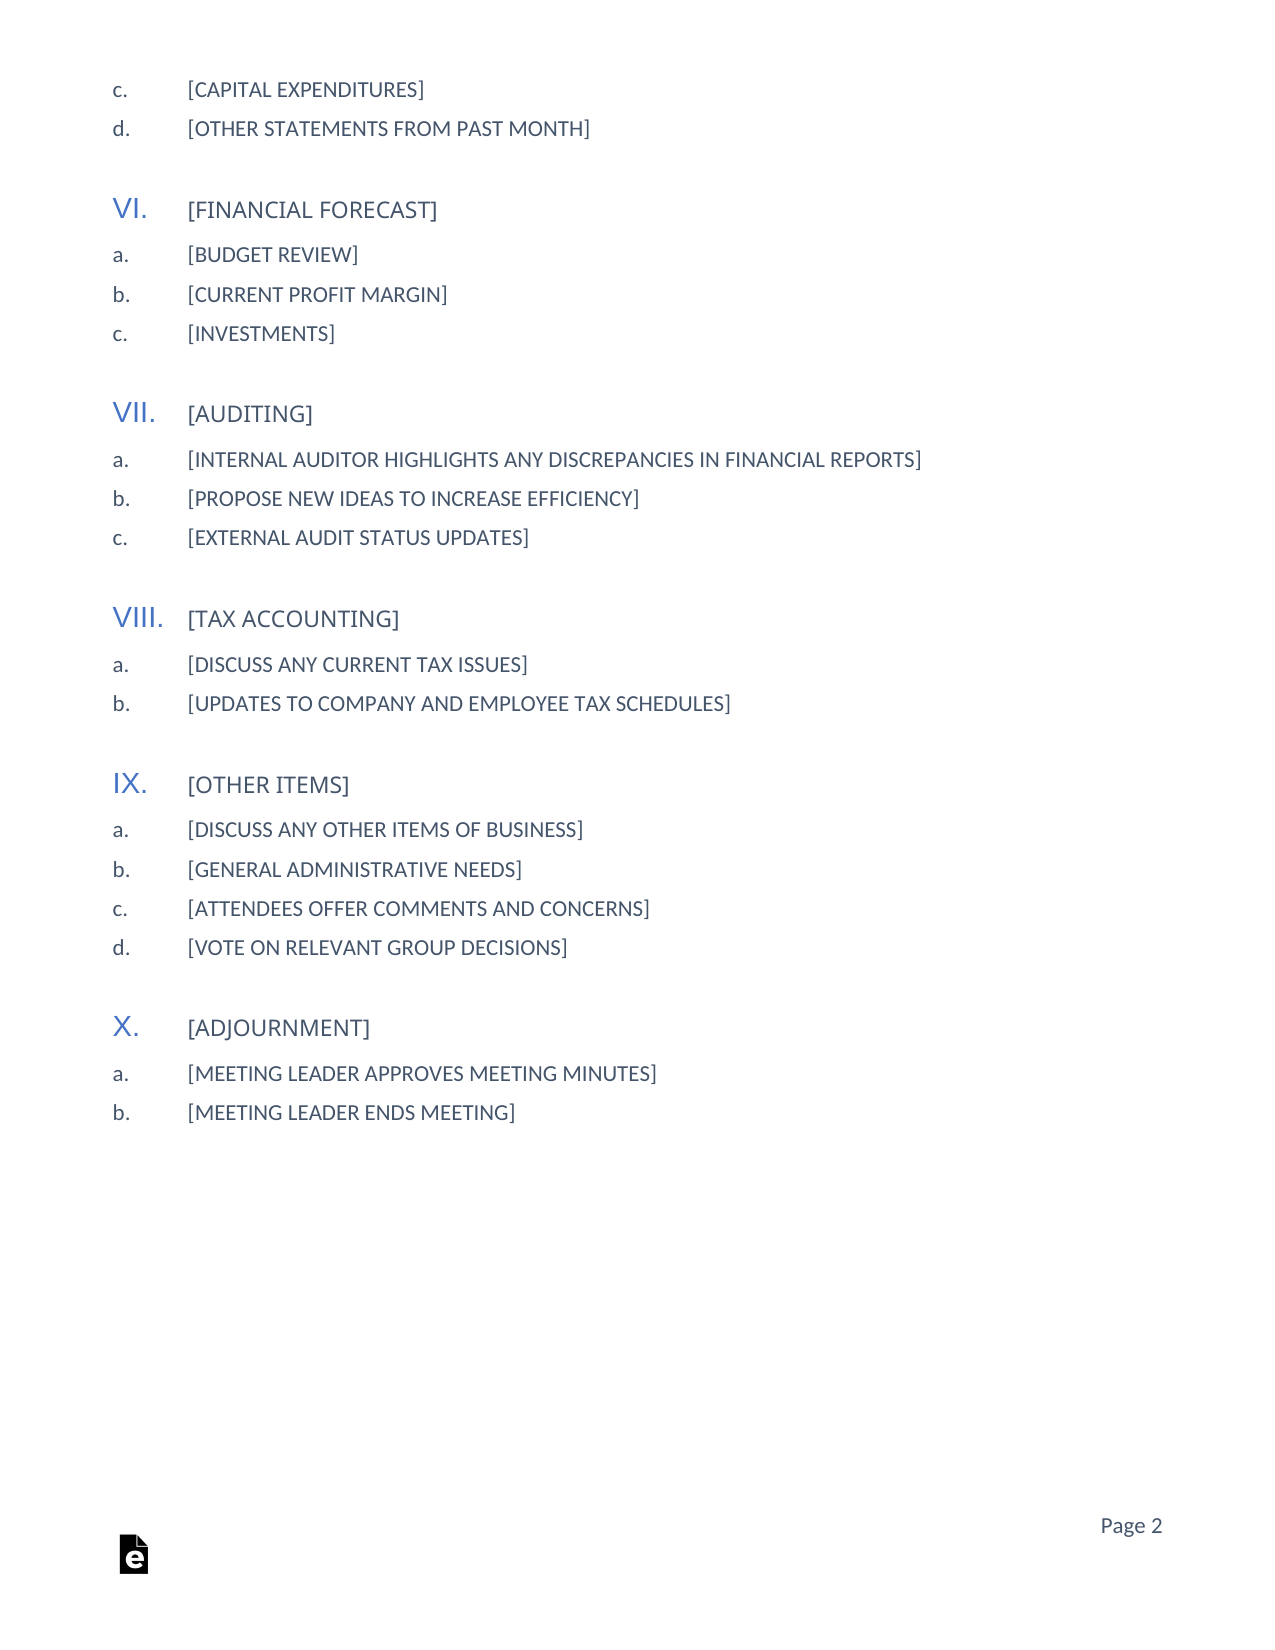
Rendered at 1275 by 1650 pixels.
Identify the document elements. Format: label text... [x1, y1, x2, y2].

subtitle [DISCUSS ANY CURRENT TAX ISSUES] [112, 650, 937, 678]
subtitle [DISCUSS ANY OTHER ITEMS OF BUSINESS] [112, 816, 937, 844]
subtitle [MEETING LEADER APPROVES MEETING MINUTES] [112, 1059, 937, 1087]
subtitle [INTERNAL AUDITOR HIGHLIGHTS ANY DISCREPANCIES IN FINANCIAL REPORTS] [112, 445, 937, 473]
subtitle [EXTERNAL AUDIT STATUS UPDATES] [112, 523, 937, 551]
subtitle [GENERAL ADMINISTRATIVE NEEDS] [112, 855, 937, 883]
subtitle [TAX ACCOUNTING] [112, 600, 937, 634]
subtitle [FINANCIAL FORECAST] [112, 191, 937, 225]
subtitle [UPDATES TO COMPANY AND EMPLOYEE TAX SCHEDULES] [112, 689, 937, 717]
subtitle [OTHER STATEMENTS FROM PAST MONTH] [112, 114, 937, 142]
subtitle [ADJOURNMENT] [112, 1009, 937, 1043]
subtitle [INVESTMENTS] [112, 319, 937, 347]
subtitle [VOTE ON RELEVANT GROUP DECISIONS] [112, 933, 937, 961]
subtitle [AUDITING] [112, 395, 937, 429]
subtitle [PROPOSE NEW IDEAS TO INCREASE EFFICIENCY] [112, 484, 937, 512]
subtitle [BUDGET REVIEW] [112, 241, 937, 269]
subtitle [MEETING LEADER ENDS MEETING] [112, 1098, 937, 1126]
subtitle [CURRENT PROFIT MARGIN] [112, 280, 937, 308]
subtitle [OTHER ITEMS] [112, 766, 937, 800]
subtitle [CAPITAL EXPENDITURES] [112, 75, 937, 103]
subtitle [ATTENDEES OFFER COMMENTS AND CONCERNS] [112, 894, 937, 922]
